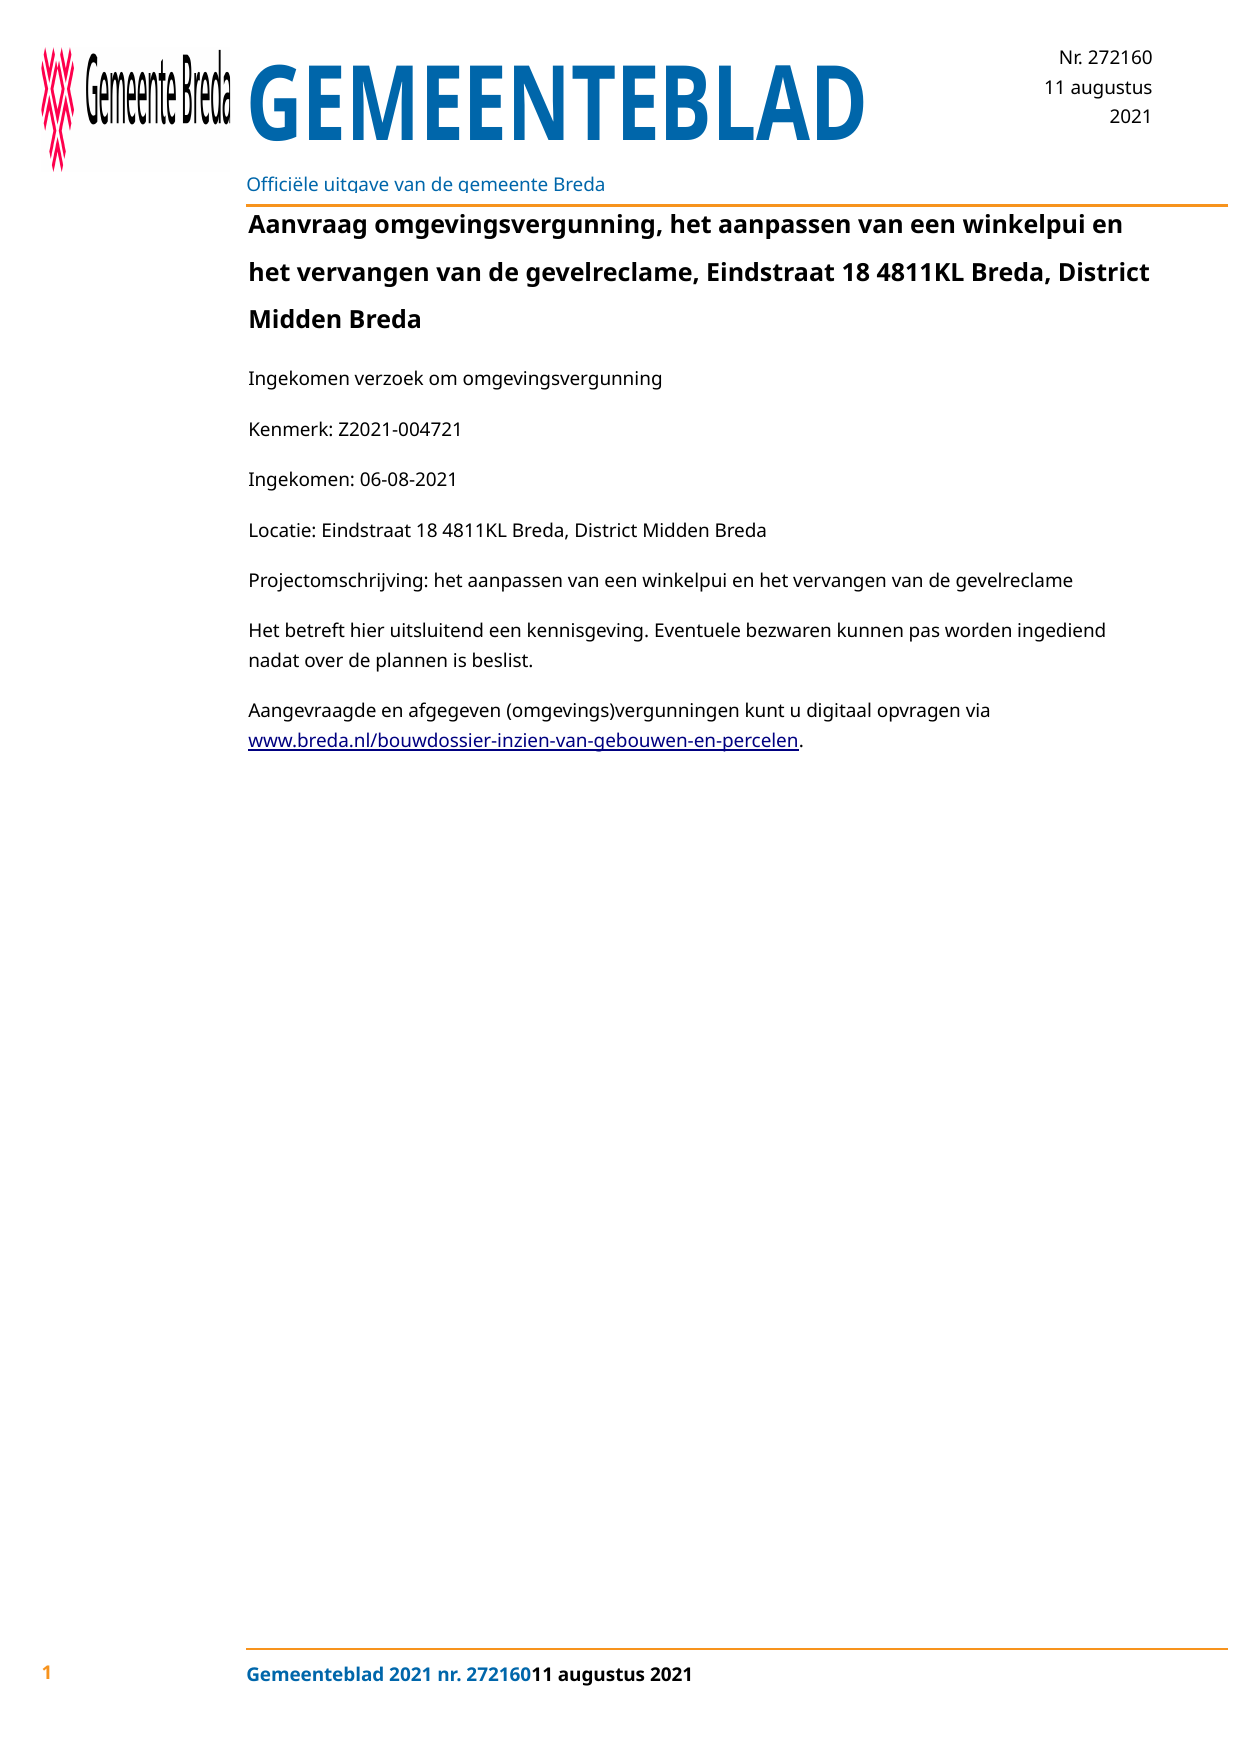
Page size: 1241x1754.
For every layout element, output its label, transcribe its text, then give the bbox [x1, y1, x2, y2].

text Aanvraag omgevingsvergunning, het aanpassen van een winkelpui en het vervangen van de gevelreclame, Eindstraat 18 4811KL Breda, District Midden Breda [248, 207, 1152, 336]
text Het betreft hier uitsluitend een kennisgeving. Eventuele bezwaren kunnen pas worden ingediend nadat over de plannen is beslist. [248, 618, 1152, 673]
text Ingekomen verzoek om omgevingsvergunning [248, 366, 1152, 391]
text Aangevraagde en afgegeven (omgevings)vergunningen kunt u digitaal opvragen via www.breda.nl/bouwdossier-inzien-van-gebouwen-en-percelen. [248, 698, 1152, 753]
text Kenmerk: Z2021-004721 [248, 416, 1152, 442]
picture [41, 47, 231, 172]
text Locatie: Eindstraat 18 4811KL Breda, District Midden Breda [248, 517, 1152, 542]
text Ingekomen: 06-08-2021 [248, 466, 1152, 492]
text Projectomschrijving: het aanpassen van een winkelpui en het vervangen van de gevelreclame [248, 567, 1152, 593]
